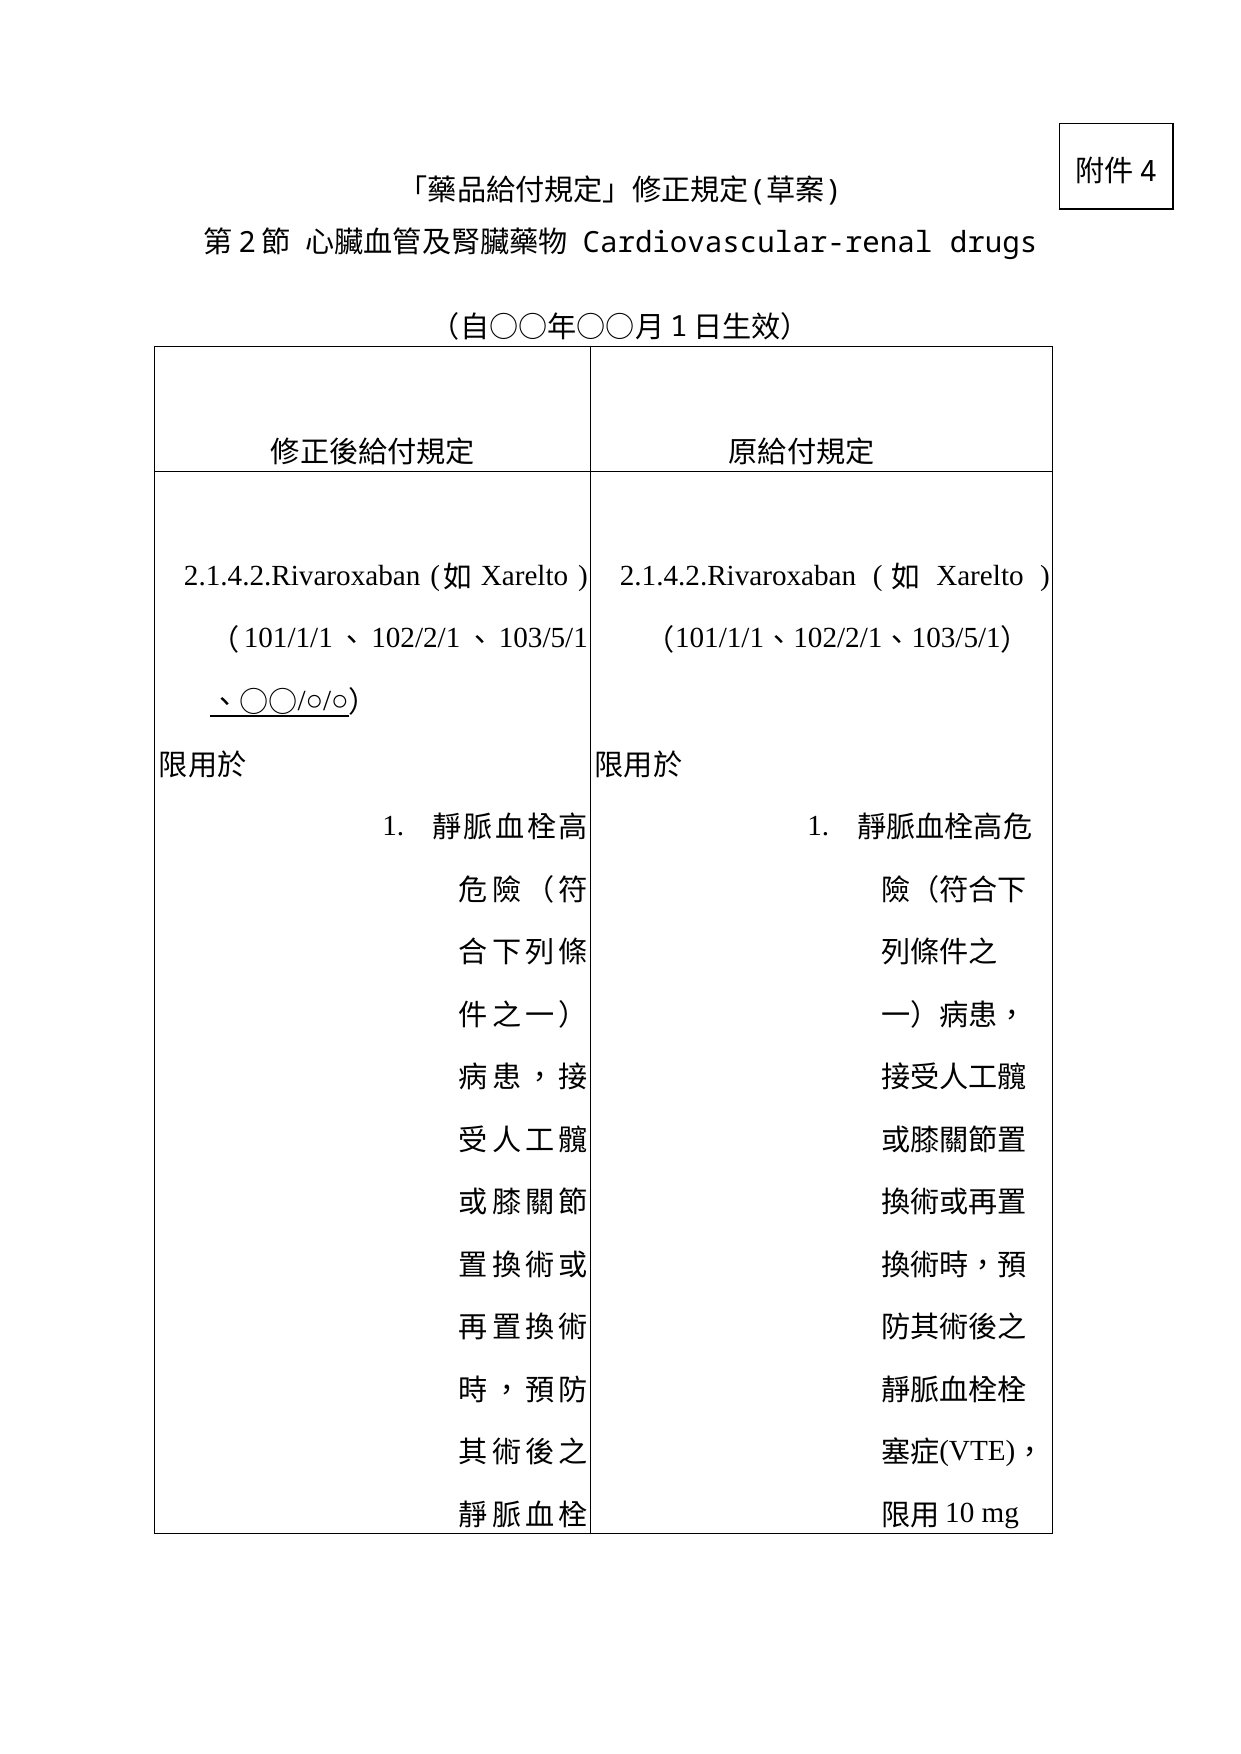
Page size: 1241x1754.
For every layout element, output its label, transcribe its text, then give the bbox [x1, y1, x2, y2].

text 附件4 [1075, 142, 1157, 192]
table_header 修正後給付規定 [155, 347, 590, 471]
text （自○○年○○月1日生效） [171, 283, 1069, 346]
text [1060, 124, 1172, 208]
text 第2節 心臟血管及腎臟藥物 Cardiovascular-renal drugs [171, 210, 1069, 262]
table_cell 2.1.4.2.Rivaroxaban (如Xarelto )（101/1/1、102/2/1、103/5/1、○○/○/○） 限用於 靜脈血栓高危險（符合下列條件之一）病患，接受人工髖或膝關節置換術或再置換術時，預防其術後之靜脈血栓 [155, 472, 590, 1533]
text 「藥品給付規定」修正規定(草案) [171, 158, 1059, 210]
table_cell 2.1.4.2.Rivaroxaban (如Xarelto )（101/1/1、102/2/1、103/5/1） 限用於 靜脈血栓高危險（符合下列條件之一）病患，接受人工髖或膝關節置換術或再置換術時，預防其術後之靜脈血栓栓塞症(VTE)，限用10 mg錠劑，每日一粒，人工髖關節手術術後治療，最多5 週；人工膝關節手術術後治療，最多2 週： (以下略) 非瓣膜性心房纖維顫動病患，須符合下列條件之一：(102/2/1、103/5/1) （以下略） 急性有症狀近端深部靜脈血栓症(DVT)及預防急性深部靜脈血栓發生後再發靜脈血栓：(103/5/1) 須經血管超音波檢查診斷。 第1日至21日限用15mg錠劑。 每日早晚各一粒。 第22日起限用15 mg或 20mg錠劑，每日一粒，最多使用6個月。 [591, 472, 1052, 1533]
table_header 原給付規定 [591, 347, 1052, 471]
